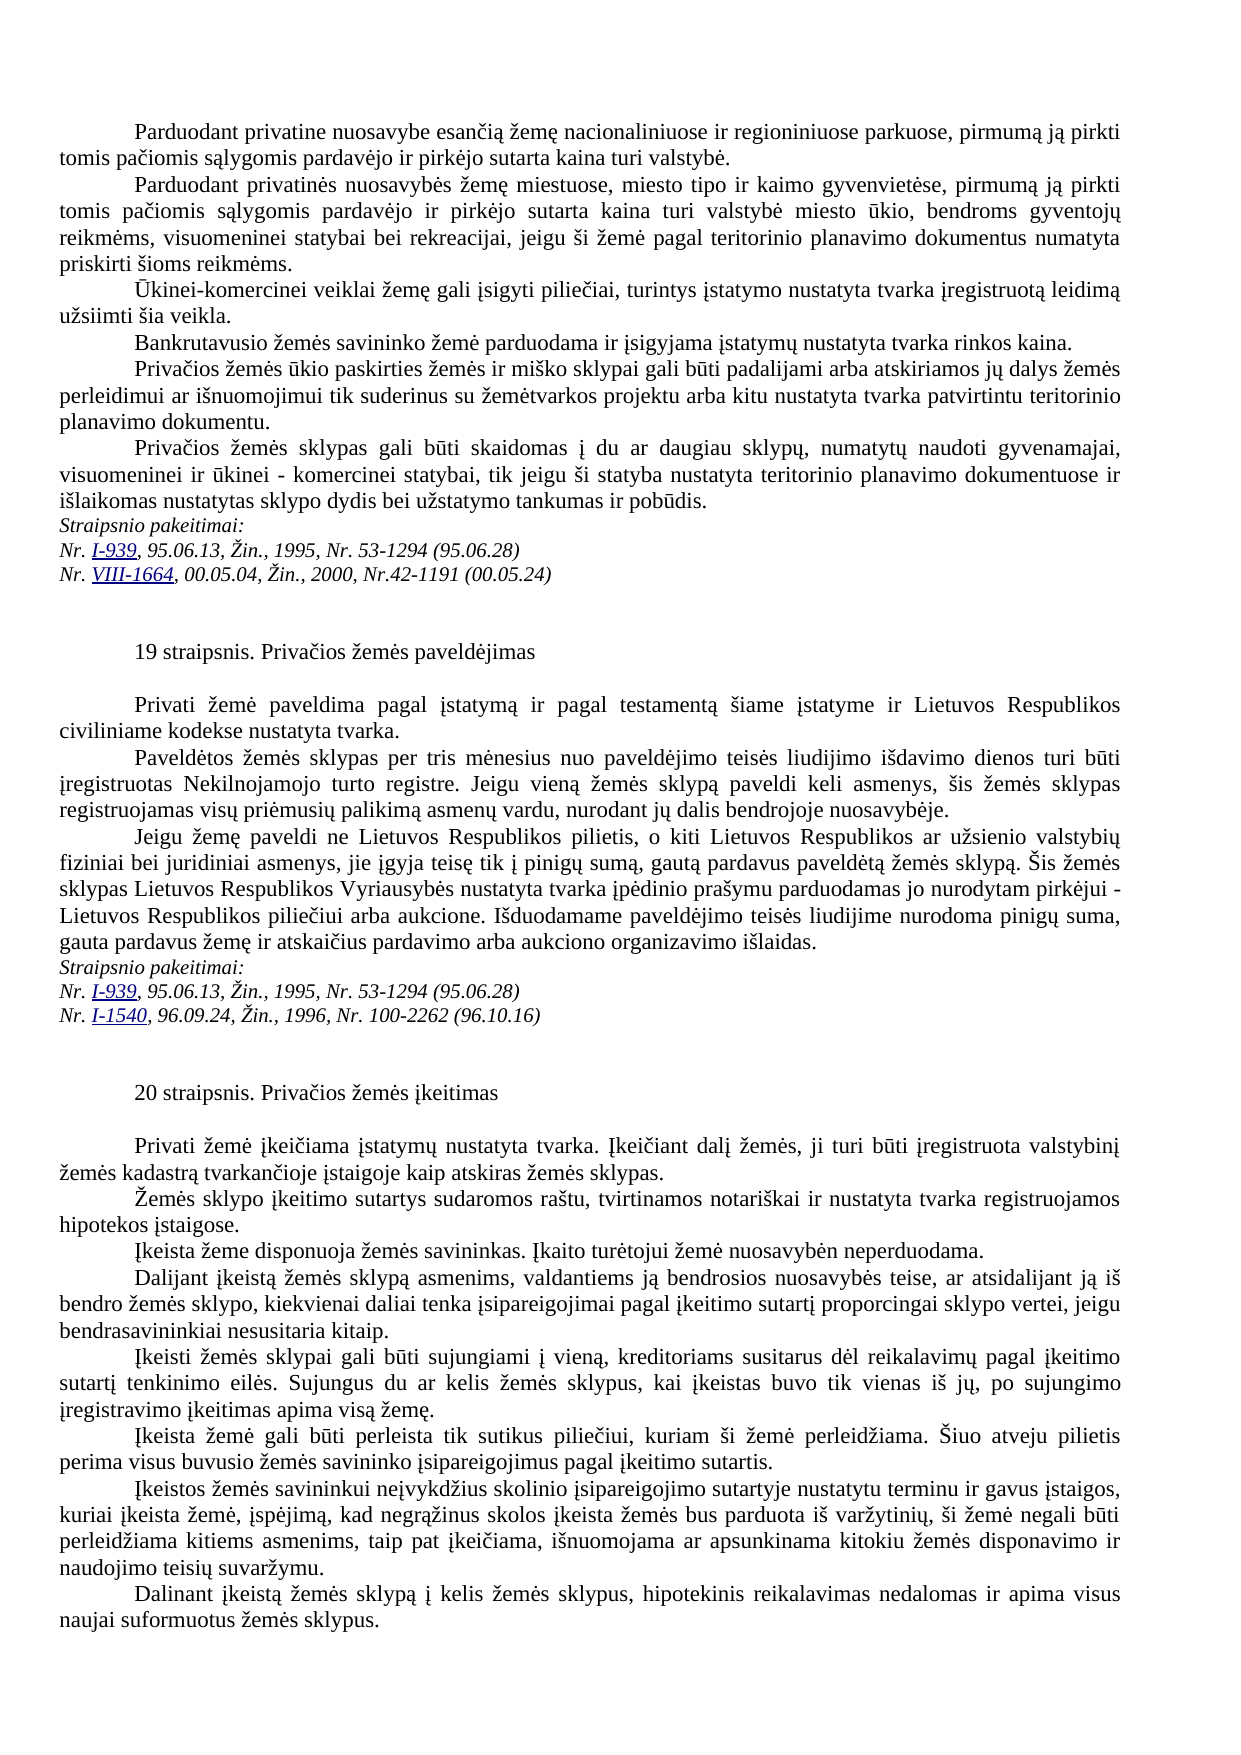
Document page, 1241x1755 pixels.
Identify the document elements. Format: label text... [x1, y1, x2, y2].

text Privačios žemės ūkio paskirties žemės ir miško sklypai gali būti padalijami arba atskiriamos jų dalys žemės perleidimui ar išnuomojimui tik suderinus su žemėtvarkos projektu arba kitu nustatyta tvarka patvirtintu teritorinio planavimo dokumentu. [59, 355, 1122, 434]
text Įkeistos žemės savininkui neįvykdžius skolinio įsipareigojimo sutartyje nustatytu terminu ir gavus įstaigos, kuriai įkeista žemė, įspėjimą, kad negrąžinus skolos įkeista žemės bus parduota iš varžytinių, ši žemė negali būti perleidžiama kitiems asmenims, taip pat įkeičiama, išnuomojama ar apsunkinama kitokiu žemės disponavimo ir naudojimo teisių suvaržymu. [59, 1475, 1122, 1580]
text Parduodant privatinės nuosavybės žemę miestuose, miesto tipo ir kaimo gyvenvietėse, pirmumą ją pirkti tomis pačiomis sąlygomis pardavėjo ir pirkėjo sutarta kaina turi valstybė miesto ūkio, bendroms gyventojų reikmėms, visuomeninei statybai bei rekreacijai, jeigu ši žemė pagal teritorinio planavimo dokumentus numatyta priskirti šioms reikmėms. [59, 171, 1122, 276]
text Bankrutavusio žemės savininko žemė parduodama ir įsigyjama įstatymų nustatyta tvarka rinkos kaina. [59, 329, 1122, 355]
text Nr. I-939, 95.06.13, Žin., 1995, Nr. 53-1294 (95.06.28) [59, 979, 1122, 1003]
text Įkeisti žemės sklypai gali būti sujungiami į vieną, kreditoriams susitarus dėl reikalavimų pagal įkeitimo sutartį tenkinimo eilės. Sujungus du ar kelis žemės sklypus, kai įkeistas buvo tik vienas iš jų, po sujungimo įregistravimo įkeitimas apima visą žemę. [59, 1343, 1122, 1422]
text 20 straipsnis. Privačios žemės įkeitimas [59, 1079, 1122, 1106]
text Jeigu žemę paveldi ne Lietuvos Respublikos pilietis, o kiti Lietuvos Respublikos ar užsienio valstybių fiziniai bei juridiniai asmenys, jie įgyja teisę tik į pinigų sumą, gautą pardavus paveldėtą žemės sklypą. Šis žemės sklypas Lietuvos Respublikos Vyriausybės nustatyta tvarka įpėdinio prašymu parduodamas jo nurodytam pirkėjui - Lietuvos Respublikos piliečiui arba aukcione. Išduodamame paveldėjimo teisės liudijime nurodoma pinigų suma, gauta pardavus žemę ir atskaičius pardavimo arba aukciono organizavimo išlaidas. [59, 823, 1122, 954]
text Nr. I-939, 95.06.13, Žin., 1995, Nr. 53-1294 (95.06.28) [59, 537, 1122, 562]
text Žemės sklypo įkeitimo sutartys sudaromos raštu, tvirtinamos notariškai ir nustatyta tvarka registruojamos hipotekos įstaigose. [59, 1185, 1122, 1238]
text Privati žemė įkeičiama įstatymų nustatyta tvarka. Įkeičiant dalį žemės, ji turi būti įregistruota valstybinį žemės kadastrą tvarkančioje įstaigoje kaip atskiras žemės sklypas. [59, 1132, 1122, 1185]
text Straipsnio pakeitimai: [59, 513, 1122, 537]
text Dalinant įkeistą žemės sklypą į kelis žemės sklypus, hipotekinis reikalavimas nedalomas ir apima visus naujai suformuotus žemės sklypus. [59, 1580, 1122, 1633]
text Parduodant privatine nuosavybe esančią žemę nacionaliniuose ir regioniniuose parkuose, pirmumą ją pirkti tomis pačiomis sąlygomis pardavėjo ir pirkėjo sutarta kaina turi valstybė. [59, 118, 1122, 171]
text Įkeista žeme disponuoja žemės savininkas. Įkaito turėtojui žemė nuosavybėn neperduodama. [59, 1238, 1122, 1264]
text Privačios žemės sklypas gali būti skaidomas į du ar daugiau sklypų, numatytų naudoti gyvenamajai, visuomeninei ir ūkinei - komercinei statybai, tik jeigu ši statyba nustatyta teritorinio planavimo dokumentuose ir išlaikomas nustatytas sklypo dydis bei užstatymo tankumas ir pobūdis. [59, 434, 1122, 513]
text 19 straipsnis. Privačios žemės paveldėjimas [59, 638, 1122, 665]
text Ūkinei-komercinei veiklai žemę gali įsigyti piliečiai, turintys įstatymo nustatyta tvarka įregistruotą leidimą užsiimti šia veikla. [59, 276, 1122, 329]
text Privati žemė paveldima pagal įstatymą ir pagal testamentą šiame įstatyme ir Lietuvos Respublikos civiliniame kodekse nustatyta tvarka. [59, 691, 1122, 744]
text Paveldėtos žemės sklypas per tris mėnesius nuo paveldėjimo teisės liudijimo išdavimo dienos turi būti įregistruotas Nekilnojamojo turto registre. Jeigu vieną žemės sklypą paveldi keli asmenys, šis žemės sklypas registruojamas visų priėmusių palikimą asmenų vardu, nurodant jų dalis bendrojoje nuosavybėje. [59, 744, 1122, 823]
text Nr. VIII-1664, 00.05.04, Žin., 2000, Nr.42-1191 (00.05.24) [59, 562, 1122, 586]
text Straipsnio pakeitimai: [59, 954, 1122, 979]
text Įkeista žemė gali būti perleista tik sutikus piliečiui, kuriam ši žemė perleidžiama. Šiuo atveju pilietis perima visus buvusio žemės savininko įsipareigojimus pagal įkeitimo sutartis. [59, 1422, 1122, 1475]
text Nr. I-1540, 96.09.24, Žin., 1996, Nr. 100-2262 (96.10.16) [59, 1003, 1122, 1027]
text Dalijant įkeistą žemės sklypą asmenims, valdantiems ją bendrosios nuosavybės teise, ar atsidalijant ją iš bendro žemės sklypo, kiekvienai daliai tenka įsipareigojimai pagal įkeitimo sutartį proporcingai sklypo vertei, jeigu bendrasavininkiai nesusitaria kitaip. [59, 1264, 1122, 1343]
